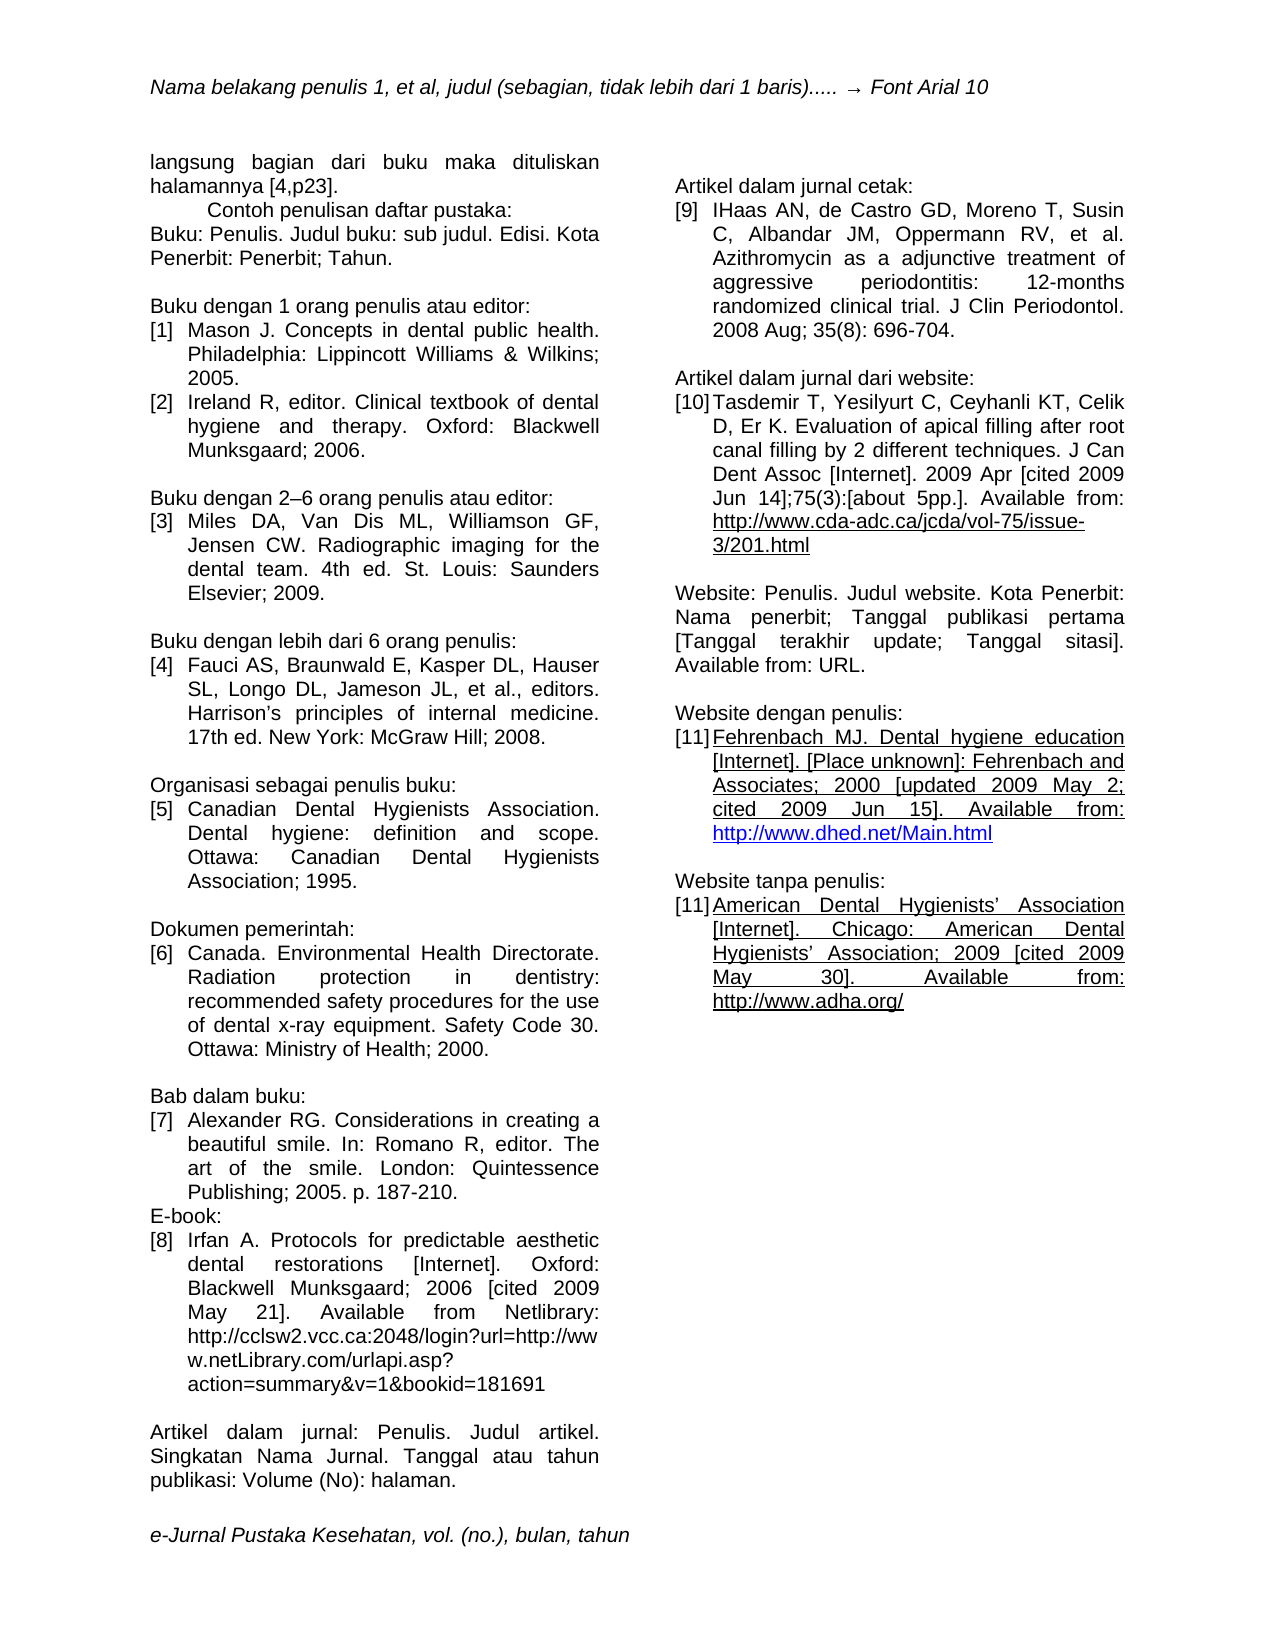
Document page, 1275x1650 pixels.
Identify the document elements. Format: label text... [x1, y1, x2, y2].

text [8] Irfan A. Protocols for predictable aesthetic dental restorations [Internet]. Oxford: Blackwell Munksgaard; 2006 [cited 2009 May 21]. Available from Netlibrary: http://cclsw2.vcc.ca:2048/login?url=http://www.netLibrary.com/urlapi.asp?action=summary&v=1&bookid=181691 [150, 1228, 600, 1396]
text [10] Tasdemir T, Yesilyurt C, Ceyhanli KT, Celik D, Er K. Evaluation of apical filling after root canal filling by 2 different techniques. J Can Dent Assoc [Internet]. 2009 Apr [cited 2009 Jun 14];75(3):[about 5pp.]. Available from: http://www.cda-adc.ca/jcda/vol-75/issue-3/201.html [675, 389, 1125, 557]
text langsung bagian dari buku maka dituliskan halamannya [4,p23]. [150, 150, 600, 198]
text Bab dalam buku: [150, 1084, 600, 1108]
text Buku dengan 2–6 orang penulis atau editor: [150, 485, 600, 509]
text [4] Fauci AS, Braunwald E, Kasper DL, Hauser SL, Longo DL, Jameson JL, et al., editors. Harrison’s principles of internal medicine. 17th ed. New York: McGraw Hill; 2008. [150, 653, 600, 749]
text [5] Canadian Dental Hygienists Association. Dental hygiene: definition and scope. Ottawa: Canadian Dental Hygienists Association; 1995. [150, 797, 600, 893]
text Website dengan penulis: [675, 701, 1125, 725]
text [2] Ireland R, editor. Clinical textbook of dental hygiene and therapy. Oxford: Blackwell Munksgaard; 2006. [150, 389, 600, 461]
text [11] American Dental Hygienists’ Association [Internet]. Chicago: American Dental Hygienists’ Association; 2009 [cited 2009 May 30]. Available from: http://www.adha.org/ [675, 893, 1125, 1012]
text Contoh penulisan daftar pustaka: [150, 198, 600, 222]
text E-book: [150, 1204, 600, 1228]
text Artikel dalam jurnal dari website: [675, 366, 1125, 389]
text [6] Canada. Environmental Health Directorate. Radiation protection in dentistry: recommended safety procedures for the use of dental x-ray equipment. Safety Code 30. Ottawa: Ministry of Health; 2000. [150, 941, 600, 1060]
text Artikel dalam jurnal: Penulis. Judul artikel. Singkatan Nama Jurnal. Tanggal atau tahun publikasi: Volume (No): halaman. [150, 1420, 600, 1492]
text [11] Fehrenbach MJ. Dental hygiene education [Internet]. [Place unknown]: Fehrenbach and Associates; 2000 [updated 2009 May 2; cited 2009 Jun 15]. Available from: http://www.dhed.net/Main.html [675, 725, 1125, 845]
text Website tanpa penulis: [675, 869, 1125, 893]
text [3] Miles DA, Van Dis ML, Williamson GF, Jensen CW. Radiographic imaging for the dental team. 4th ed. St. Louis: Saunders Elsevier; 2009. [150, 509, 600, 605]
text [7] Alexander RG. Considerations in creating a beautiful smile. In: Romano R, editor. The art of the smile. London: Quintessence Publishing; 2005. p. 187-210. [150, 1108, 600, 1204]
text Buku dengan 1 orang penulis atau editor: [150, 294, 600, 318]
text [9] IHaas AN, de Castro GD, Moreno T, Susin C, Albandar JM, Oppermann RV, et al. Azithromycin as a adjunctive treatment of aggressive periodontitis: 12-months randomized clinical trial. J Clin Periodontol. 2008 Aug; 35(8): 696-704. [675, 198, 1125, 342]
text Buku dengan lebih dari 6 orang penulis: [150, 629, 600, 653]
text Artikel dalam jurnal cetak: [675, 174, 1125, 198]
text [1] Mason J. Concepts in dental public health. Philadelphia: Lippincott Williams & Wilkins; 2005. [150, 318, 600, 389]
text Dokumen pemerintah: [150, 917, 600, 941]
text Organisasi sebagai penulis buku: [150, 773, 600, 797]
text Buku: Penulis. Judul buku: sub judul. Edisi. Kota Penerbit: Penerbit; Tahun. [150, 222, 600, 270]
text Website: Penulis. Judul website. Kota Penerbit: Nama penerbit; Tanggal publikasi pertama [Tanggal terakhir update; Tanggal sitasi]. Available from: URL. [675, 581, 1125, 677]
